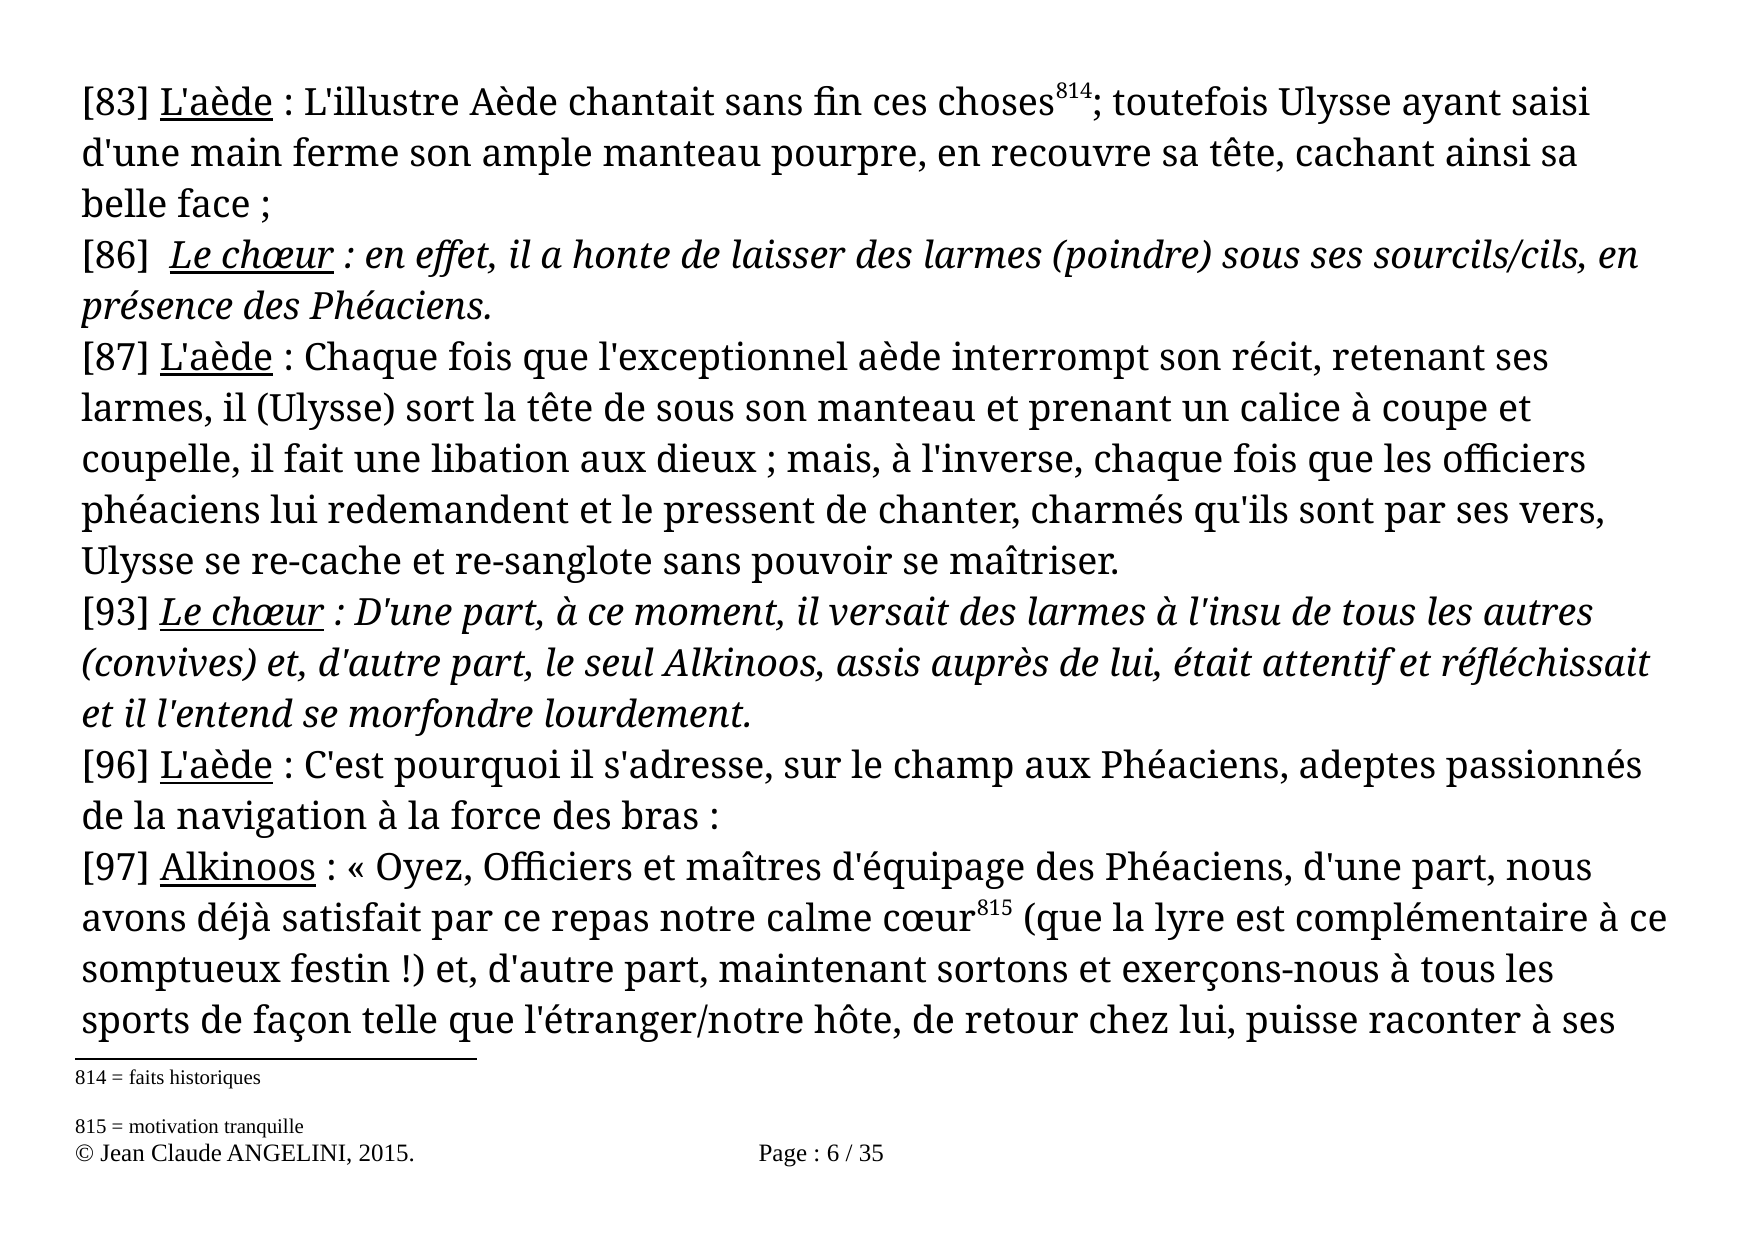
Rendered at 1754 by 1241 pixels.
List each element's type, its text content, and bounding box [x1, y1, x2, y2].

text [97] Alkinoos : « Oyez, Officiers et maîtres d'équipage des Phéaciens, d'une part, nous avons déjà satisfait par ce repas notre calme cœur (que la lyre est complémentaire à ce somptueux festin !) et, d'autre part, maintenant sortons et exerçons-nous à tous les sports de façon telle que l'étranger/notre hôte, de retour chez lui, puisse raconter à ses [81, 841, 1673, 1045]
text = motivation tranquille [75, 1114, 1679, 1138]
text [93] Le chœur : D'une part, à ce moment, il versait des larmes à l'insu de tous les autres (convives) et, d'autre part, le seul Alkinoos, assis auprès de lui, était attentif et réfléchissait et il l'entend se morfondre lourdement. [81, 585, 1673, 738]
text [96] L'aède : C'est pourquoi il s'adresse, sur le champ aux Phéaciens, adeptes passionnés de la navigation à la force des bras : [81, 738, 1673, 841]
text [87] L'aède : Chaque fois que l'exceptionnel aède interrompt son récit, retenant ses larmes, il (Ulysse) sort la tête de sous son manteau et prenant un calice à coupe et coupelle, il fait une libation aux dieux ; mais, à l'inverse, chaque fois que les officiers phéaciens lui redemandent et le pressent de chanter, charmés qu'ils sont par ses vers, Ulysse se re-cache et re-sanglote sans pouvoir se maîtriser. [81, 330, 1673, 585]
text [83] L'aède : L'illustre Aède chantait sans fin ces choses; toutefois Ulysse ayant saisi d'une main ferme son ample manteau pourpre, en recouvre sa tête, cachant ainsi sa belle face ; [81, 75, 1673, 228]
text = faits historiques [75, 1065, 1679, 1089]
text [86] Le chœur : en effet, il a honte de laisser des larmes (poindre) sous ses sourcils/cils, en présence des Phéaciens. [81, 228, 1673, 330]
